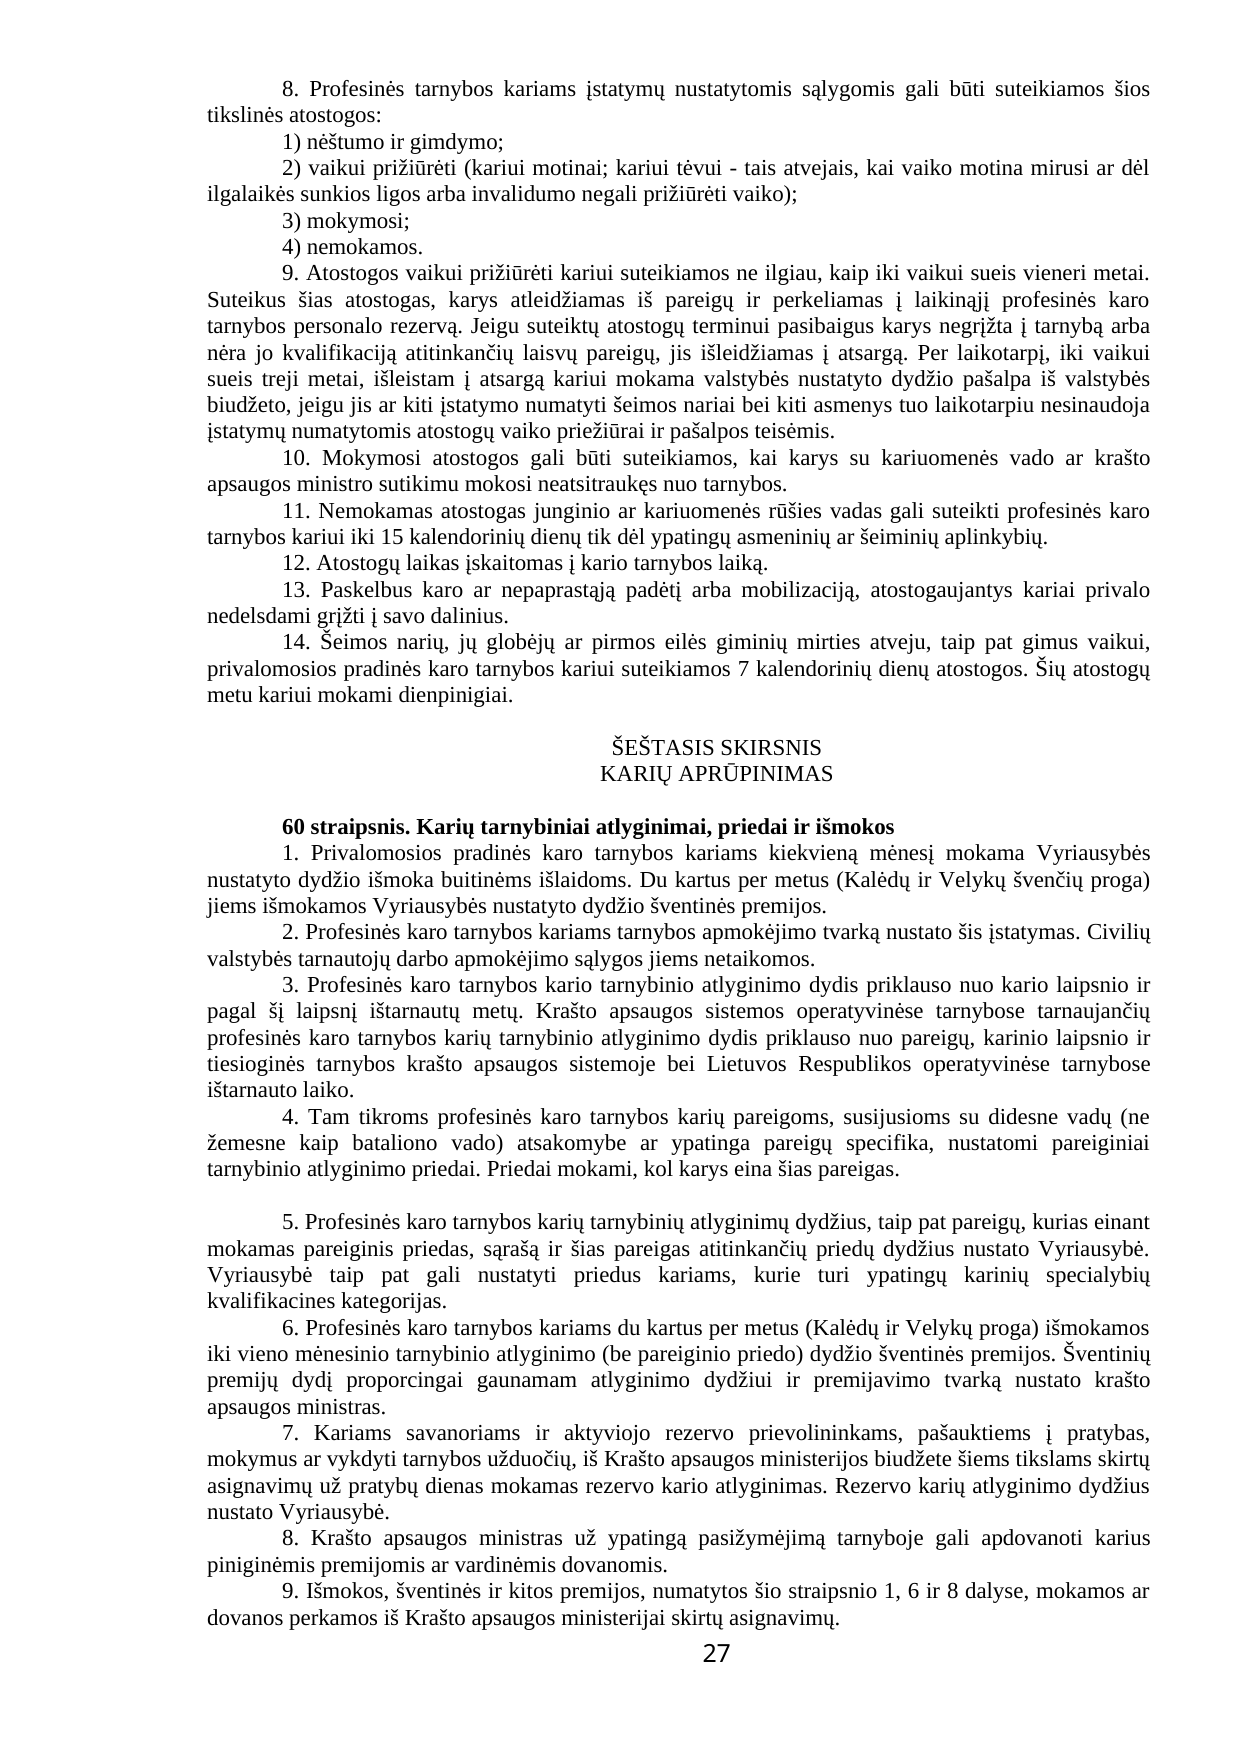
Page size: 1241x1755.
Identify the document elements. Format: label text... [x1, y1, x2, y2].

text 2) vaikui prižiūrėti (kariui motinai; kariui tėvui - tais atvejais, kai vaiko motina mirusi ar dėl ilgalaikės sunkios ligos arba invalidumo negali prižiūrėti vaiko); [207, 154, 1152, 207]
text 60 straipsnis. Karių tarnybiniai atlyginimai, priedai ir išmokos [207, 813, 1152, 839]
text 7. Kariams savanoriams ir aktyviojo rezervo prievolininkams, pašauktiems į pratybas, mokymus ar vykdyti tarnybos užduočių, iš Krašto apsaugos ministerijos biudžete šiems tikslams skirtų asignavimų už pratybų dienas mokamas rezervo kario atlyginimas. Rezervo karių atlyginimo dydžius nustato Vyriausybė. [207, 1419, 1152, 1524]
text 14. Šeimos narių, jų globėjų ar pirmos eilės giminių mirties atveju, taip pat gimus vaikui, privalomosios pradinės karo tarnybos kariui suteikiamos 7 kalendorinių dienų atostogos. Šių atostogų metu kariui mokami dienpinigiai. [207, 628, 1152, 707]
text 11. Nemokamas atostogas junginio ar kariuomenės rūšies vadas gali suteikti profesinės karo tarnybos kariui iki 15 kalendorinių dienų tik dėl ypatingų asmeninių ar šeiminių aplinkybių. [207, 497, 1152, 549]
text 10. Mokymosi atostogos gali būti suteikiamos, kai karys su kariuomenės vado ar krašto apsaugos ministro sutikimu mokosi neatsitraukęs nuo tarnybos. [207, 444, 1152, 497]
text 2. Profesinės karo tarnybos kariams tarnybos apmokėjimo tvarką nustato šis įstatymas. Civilių valstybės tarnautojų darbo apmokėjimo sąlygos jiems netaikomos. [207, 918, 1152, 971]
text 8. Krašto apsaugos ministras už ypatingą pasižymėjimą tarnyboje gali apdovanoti karius piniginėmis premijomis ar vardinėmis dovanomis. [207, 1524, 1152, 1577]
text 6. Profesinės karo tarnybos kariams du kartus per metus (Kalėdų ir Velykų proga) išmokamos iki vieno mėnesinio tarnybinio atlyginimo (be pareiginio priedo) dydžio šventinės premijos. Šventinių premijų dydį proporcingai gaunamam atlyginimo dydžiui ir premijavimo tvarką nustato krašto apsaugos ministras. [207, 1314, 1152, 1419]
text 1. Privalomosios pradinės karo tarnybos kariams kiekvieną mėnesį mokama Vyriausybės nustatyto dydžio išmoka buitinėms išlaidoms. Du kartus per metus (Kalėdų ir Velykų švenčių proga) jiems išmokamos Vyriausybės nustatyto dydžio šventinės premijos. [207, 839, 1152, 918]
text 3) mokymosi; [207, 207, 1152, 233]
text 5. Profesinės karo tarnybos karių tarnybinių atlyginimų dydžius, taip pat pareigų, kurias einant mokamas pareiginis priedas, sąrašą ir šias pareigas atitinkančių priedų dydžius nustato Vyriausybė. Vyriausybė taip pat gali nustatyti priedus kariams, kurie turi ypatingų karinių specialybių kvalifikacines kategorijas. [207, 1208, 1152, 1314]
text 12. Atostogų laikas įskaitomas į kario tarnybos laiką. [207, 549, 1152, 576]
text 4. Tam tikroms profesinės karo tarnybos karių pareigoms, susijusioms su didesne vadų (ne žemesne kaip bataliono vado) atsakomybe ar ypatinga pareigų specifika, nustatomi pareiginiai tarnybinio atlyginimo priedai. Priedai mokami, kol karys eina šias pareigas. [207, 1103, 1152, 1182]
text ŠEŠTASIS SKIRSNIS [207, 734, 1152, 760]
text 1) nėštumo ir gimdymo; [207, 128, 1152, 154]
text 4) nemokamos. [207, 233, 1152, 259]
text 8. Profesinės tarnybos kariams įstatymų nustatytomis sąlygomis gali būti suteikiamos šios tikslinės atostogos: [207, 75, 1152, 128]
text 13. Paskelbus karo ar nepaprastąją padėtį arba mobilizaciją, atostogaujantys kariai privalo nedelsdami grįžti į savo dalinius. [207, 576, 1152, 628]
text 3. Profesinės karo tarnybos kario tarnybinio atlyginimo dydis priklauso nuo kario laipsnio ir pagal šį laipsnį ištarnautų metų. Krašto apsaugos sistemos operatyvinėse tarnybose tarnaujančių profesinės karo tarnybos karių tarnybinio atlyginimo dydis priklauso nuo pareigų, karinio laipsnio ir tiesioginės tarnybos krašto apsaugos sistemoje bei Lietuvos Respublikos operatyvinėse tarnybose ištarnauto laiko. [207, 971, 1152, 1103]
text KARIŲ APRŪPINIMAS [207, 760, 1152, 787]
text 9. Išmokos, šventinės ir kitos premijos, numatytos šio straipsnio 1, 6 ir 8 dalyse, mokamos ar dovanos perkamos iš Krašto apsaugos ministerijai skirtų asignavimų. [207, 1577, 1152, 1630]
text 9. Atostogos vaikui prižiūrėti kariui suteikiamos ne ilgiau, kaip iki vaikui sueis vieneri metai. Suteikus šias atostogas, karys atleidžiamas iš pareigų ir perkeliamas į laikinąjį profesinės karo tarnybos personalo rezervą. Jeigu suteiktų atostogų terminui pasibaigus karys negrįžta į tarnybą arba nėra jo kvalifikaciją atitinkančių laisvų pareigų, jis išleidžiamas į atsargą. Per laikotarpį, iki vaikui sueis treji metai, išleistam į atsargą kariui mokama valstybės nustatyto dydžio pašalpa iš valstybės biudžeto, jeigu jis ar kiti įstatymo numatyti šeimos nariai bei kiti asmenys tuo laikotarpiu nesinaudoja įstatymų numatytomis atostogų vaiko priežiūrai ir pašalpos teisėmis. [207, 259, 1152, 444]
